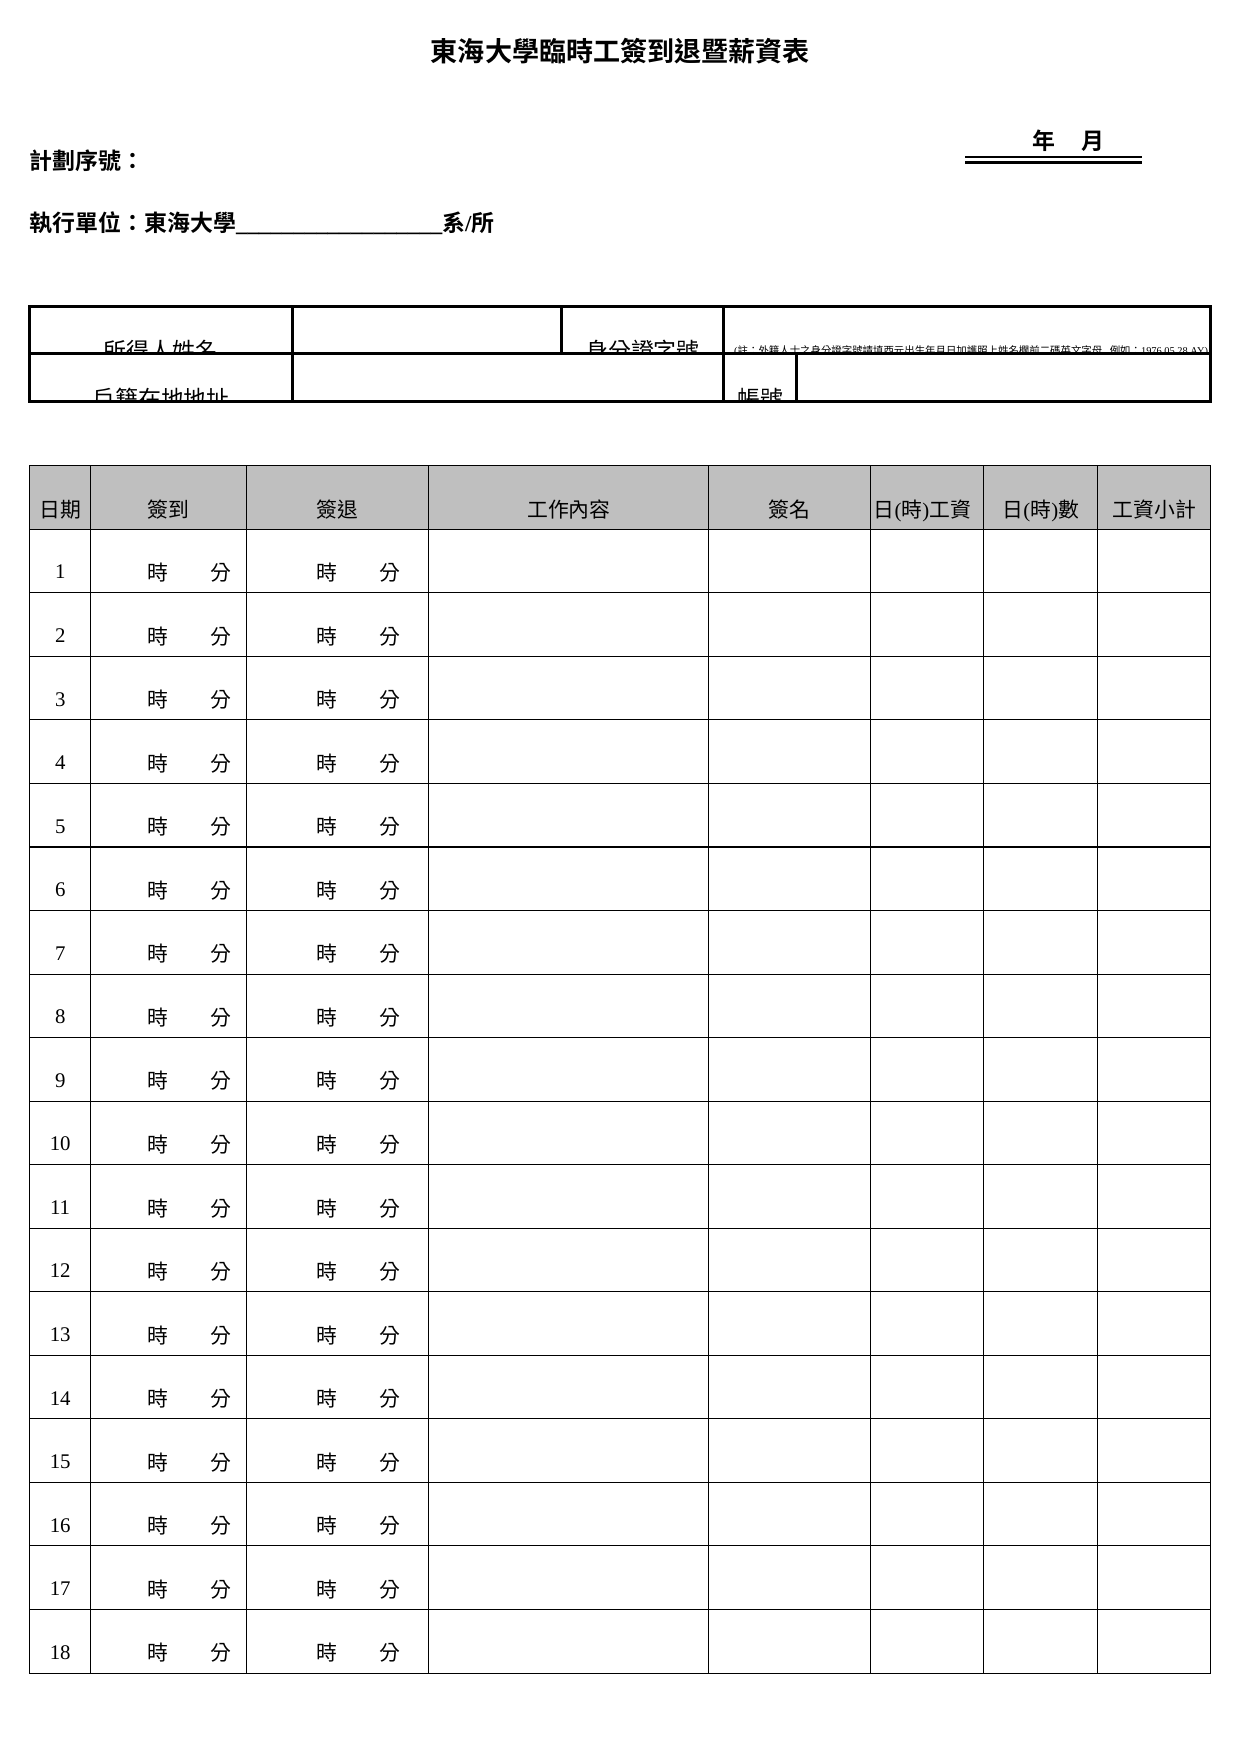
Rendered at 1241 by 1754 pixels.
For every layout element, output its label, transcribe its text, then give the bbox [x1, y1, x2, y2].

table_cell [709, 1610, 870, 1672]
table_header 工資小計 [1098, 466, 1210, 529]
table_header 簽名 [709, 466, 870, 529]
table_cell [984, 1102, 1097, 1164]
table_cell [984, 657, 1097, 719]
table_cell 10 [30, 1102, 90, 1164]
table_cell 15 [30, 1419, 90, 1482]
table_header 日(時)工資 [871, 466, 983, 529]
table_cell 時 分 [91, 1419, 246, 1482]
table_header [294, 308, 560, 352]
table_cell 時 分 [247, 720, 428, 783]
table_cell 時 分 [247, 1229, 428, 1291]
table_cell [709, 657, 870, 719]
table_cell [429, 720, 708, 783]
table_cell [709, 911, 870, 973]
table_cell [429, 1165, 708, 1228]
table_cell [429, 593, 708, 656]
table_cell [1098, 911, 1210, 973]
table_header 日期 [30, 466, 90, 529]
table_cell 時 分 [247, 1165, 428, 1228]
table_cell 時 分 [247, 1419, 428, 1482]
table_cell [984, 1610, 1097, 1672]
table_header 簽到 [91, 466, 246, 529]
table_cell 時 分 [91, 1165, 246, 1228]
table_cell [1098, 1038, 1210, 1101]
table_cell [1098, 1229, 1210, 1291]
table_cell 時 分 [91, 911, 246, 973]
table_cell 時 分 [247, 975, 428, 1037]
table_cell [871, 593, 983, 656]
table_cell 時 分 [247, 1292, 428, 1355]
table_cell [984, 848, 1097, 910]
table_cell [709, 1483, 870, 1545]
table_cell 時 分 [91, 530, 246, 592]
table_cell [429, 911, 708, 973]
table_cell [709, 1419, 870, 1482]
table_cell [1098, 720, 1210, 783]
text 執行單位：東海大學__________________系/所 [29, 180, 1211, 242]
table_cell [984, 1165, 1097, 1228]
table_cell 6 [30, 848, 90, 910]
table_cell [871, 1546, 983, 1609]
table_cell 時 分 [247, 1546, 428, 1609]
table_cell 5 [30, 784, 90, 846]
table_cell [429, 1102, 708, 1164]
table_cell [871, 1610, 983, 1672]
table_header (註：外籍人士之身分證字號請填西元出生年月日加護照上姓名欄前二碼英文字母 , 例如：1976 05 28 AY) [725, 308, 1209, 352]
table_cell [1098, 1419, 1210, 1482]
table_cell 9 [30, 1038, 90, 1101]
table_cell 時 分 [247, 1102, 428, 1164]
table_cell 時 分 [247, 1610, 428, 1672]
table_cell [429, 1419, 708, 1482]
table_cell [429, 1229, 708, 1291]
table_cell [709, 1546, 870, 1609]
table_cell [1098, 1356, 1210, 1418]
table_header 工作內容 [429, 466, 708, 529]
table_header 所得人姓名 [31, 308, 291, 352]
table_cell [871, 720, 983, 783]
table_cell 1 [30, 530, 90, 592]
table_cell [429, 1546, 708, 1609]
table_cell 時 分 [247, 1483, 428, 1545]
table_cell [429, 1038, 708, 1101]
table_cell [871, 784, 983, 846]
table_cell 時 分 [247, 593, 428, 656]
table_cell [984, 975, 1097, 1037]
table_cell [984, 1483, 1097, 1545]
table_cell [871, 1292, 983, 1355]
table_cell 16 [30, 1483, 90, 1545]
table_cell [871, 1038, 983, 1101]
table_cell [798, 355, 1209, 399]
table_cell [429, 1292, 708, 1355]
table_cell [429, 657, 708, 719]
table_cell 時 分 [247, 911, 428, 973]
table_cell 12 [30, 1229, 90, 1291]
table_cell 時 分 [91, 848, 246, 910]
table_cell 時 分 [91, 1292, 246, 1355]
table_cell [709, 720, 870, 783]
table_cell 時 分 [91, 1356, 246, 1418]
table_header 日(時)數 [984, 466, 1097, 529]
table_cell 18 [30, 1610, 90, 1672]
table_cell [984, 911, 1097, 973]
table_cell 時 分 [91, 1546, 246, 1609]
table_cell 時 分 [247, 848, 428, 910]
table_cell [871, 530, 983, 592]
table_cell 時 分 [91, 784, 246, 846]
table_cell 時 分 [91, 1483, 246, 1545]
table_cell [429, 530, 708, 592]
table_cell [871, 975, 983, 1037]
table_cell [429, 1356, 708, 1418]
table_cell 11 [30, 1165, 90, 1228]
table_cell [1098, 1610, 1210, 1672]
table_cell 時 分 [91, 720, 246, 783]
table_cell [709, 530, 870, 592]
table_cell [984, 1229, 1097, 1291]
table_cell [984, 593, 1097, 656]
table_cell 時 分 [91, 1038, 246, 1101]
table_cell 戶籍在地地址 [31, 355, 291, 399]
table_cell 時 分 [91, 1102, 246, 1164]
table_cell [871, 657, 983, 719]
table_cell [871, 911, 983, 973]
table_cell 14 [30, 1356, 90, 1418]
table_cell [984, 1356, 1097, 1418]
table_cell [1098, 1483, 1210, 1545]
table_cell 時 分 [91, 1610, 246, 1672]
table_cell 4 [30, 720, 90, 783]
table_header 簽退 [247, 466, 428, 529]
table_cell [871, 1356, 983, 1418]
table_cell [871, 1419, 983, 1482]
table_cell [1098, 975, 1210, 1037]
table_cell [429, 975, 708, 1037]
table_cell [709, 975, 870, 1037]
table_cell [1098, 1102, 1210, 1164]
table_cell [1098, 1546, 1210, 1609]
table_cell 時 分 [247, 1356, 428, 1418]
table_cell [984, 720, 1097, 783]
table_cell 8 [30, 975, 90, 1037]
table_cell [871, 1483, 983, 1545]
table_cell 時 分 [247, 1038, 428, 1101]
table_cell [709, 1165, 870, 1228]
table_cell [709, 1356, 870, 1418]
table_cell 17 [30, 1546, 90, 1609]
table_cell [294, 355, 722, 399]
table_cell [709, 1102, 870, 1164]
table_cell [1098, 1165, 1210, 1228]
table_cell [984, 1419, 1097, 1482]
table_cell 時 分 [91, 975, 246, 1037]
table_cell 時 分 [91, 593, 246, 656]
table_cell 時 分 [247, 530, 428, 592]
text 計劃序號： [29, 117, 1211, 180]
table_cell [1098, 1292, 1210, 1355]
table_cell [871, 1165, 983, 1228]
table_cell [709, 784, 870, 846]
table_cell [429, 784, 708, 846]
table_cell [429, 848, 708, 910]
table_cell 時 分 [247, 784, 428, 846]
table_cell [429, 1610, 708, 1672]
table_cell 時 分 [91, 657, 246, 719]
table_cell [1098, 593, 1210, 656]
table_cell 時 分 [91, 1229, 246, 1291]
table_cell 7 [30, 911, 90, 973]
table_cell [871, 848, 983, 910]
table_cell [984, 784, 1097, 846]
table_cell 時 分 [247, 657, 428, 719]
table_cell [1098, 848, 1210, 910]
table_cell [709, 848, 870, 910]
table_cell [871, 1229, 983, 1291]
table_cell 3 [30, 657, 90, 719]
table_cell [871, 1102, 983, 1164]
table_cell [984, 530, 1097, 592]
table_cell [1098, 784, 1210, 846]
table_cell 13 [30, 1292, 90, 1355]
table_cell [984, 1292, 1097, 1355]
table_cell 帳號 [725, 355, 795, 399]
text 年 月 [965, 123, 1142, 156]
table_cell [709, 593, 870, 656]
table_header 身分證字號 [563, 308, 722, 352]
table_cell [709, 1292, 870, 1355]
table_cell [709, 1229, 870, 1291]
table_cell [1098, 657, 1210, 719]
table_cell [984, 1038, 1097, 1101]
table_cell 2 [30, 593, 90, 656]
table_cell [984, 1546, 1097, 1609]
table_cell [1098, 530, 1210, 592]
table_cell [709, 1038, 870, 1101]
table_cell [429, 1483, 708, 1545]
